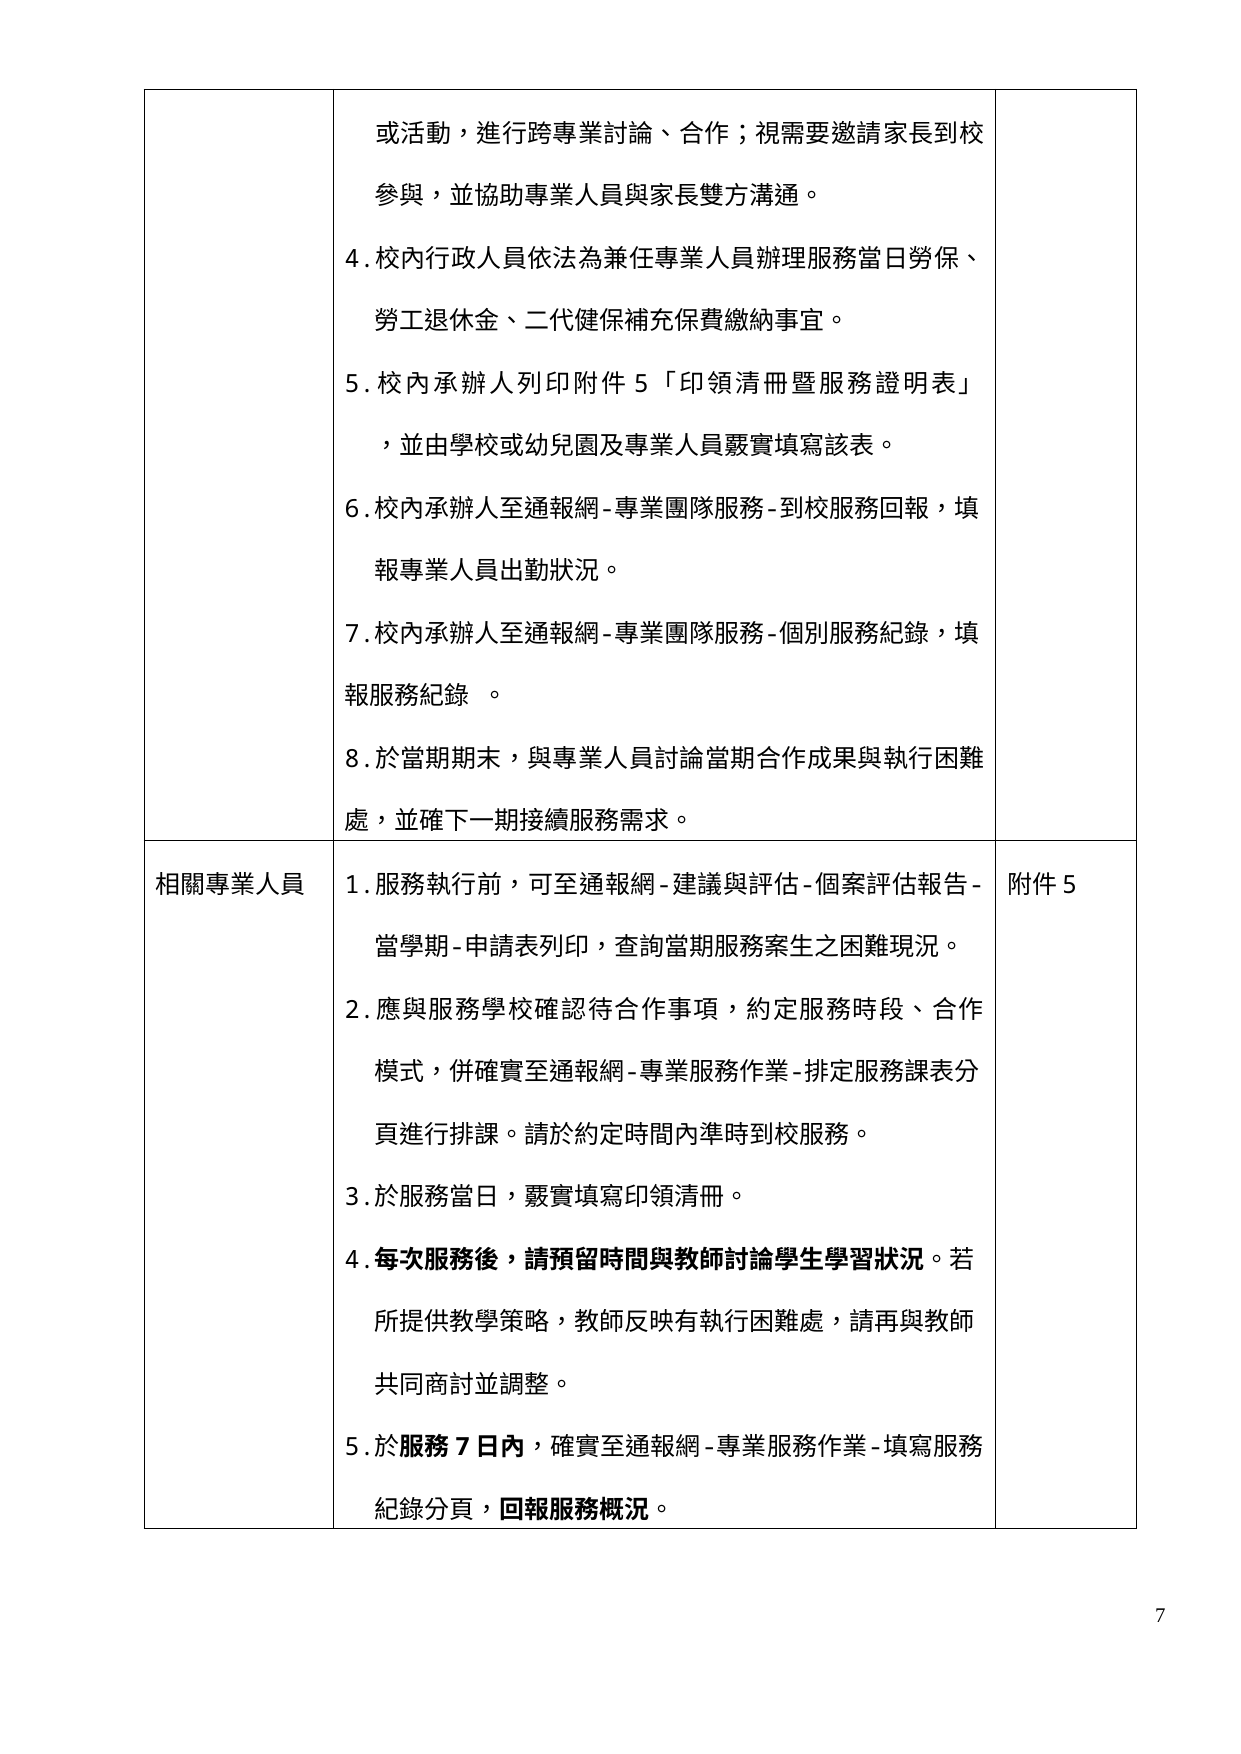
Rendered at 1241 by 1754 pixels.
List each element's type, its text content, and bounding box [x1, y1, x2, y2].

table_cell 附件5 [996, 841, 1136, 1528]
table_cell 或活動，進行跨專業討論、合作；視需要邀請家長到校 參與，並協助專業人員與家長雙方溝通。 4.校內行政人員依法為兼任專業人員辦理服務當日勞保、 勞工退休金、二代健保補充保費繳納事宜。 5.校內承辦人列印附件5「印領清冊暨服務證明表」 ，並由學校或幼兒園及專業人員覈實填寫該表。 6.校內承辦人至通報網-專業團隊服務-到校服務回報，填 報專業人員出勤狀況。 7.校內承辦人至通報網-專業團隊服務-個別服務紀錄，填 報服務紀錄 。 8.於當期期末，與專業人員討論當期合作成果與執行困難處，並確下一期接續服務需求。 [334, 90, 995, 840]
table_cell 1.服務執行前，可至通報網-建議與評估-個案評估報告- 當學期-申請表列印，查詢當期服務案生之困難現況。 2.應與服務學校確認待合作事項，約定服務時段、合作 模式，併確實至通報網-專業服務作業-排定服務課表分 頁進行排課。請於約定時間內準時到校服務。 3.於服務當日，覈實填寫印領清冊。 4.每次服務後，請預留時間與教師討論學生學習狀況。若 所提供教學策略，教師反映有執行困難處，請再與教師 共同商討並調整。 5.於服務7日內，確實至通報網-專業服務作業-填寫服務 紀錄分頁，回報服務概況。 [334, 841, 995, 1528]
table_cell 相關專業人員 [145, 841, 333, 1528]
table_cell [145, 90, 333, 840]
table_cell [996, 90, 1136, 840]
